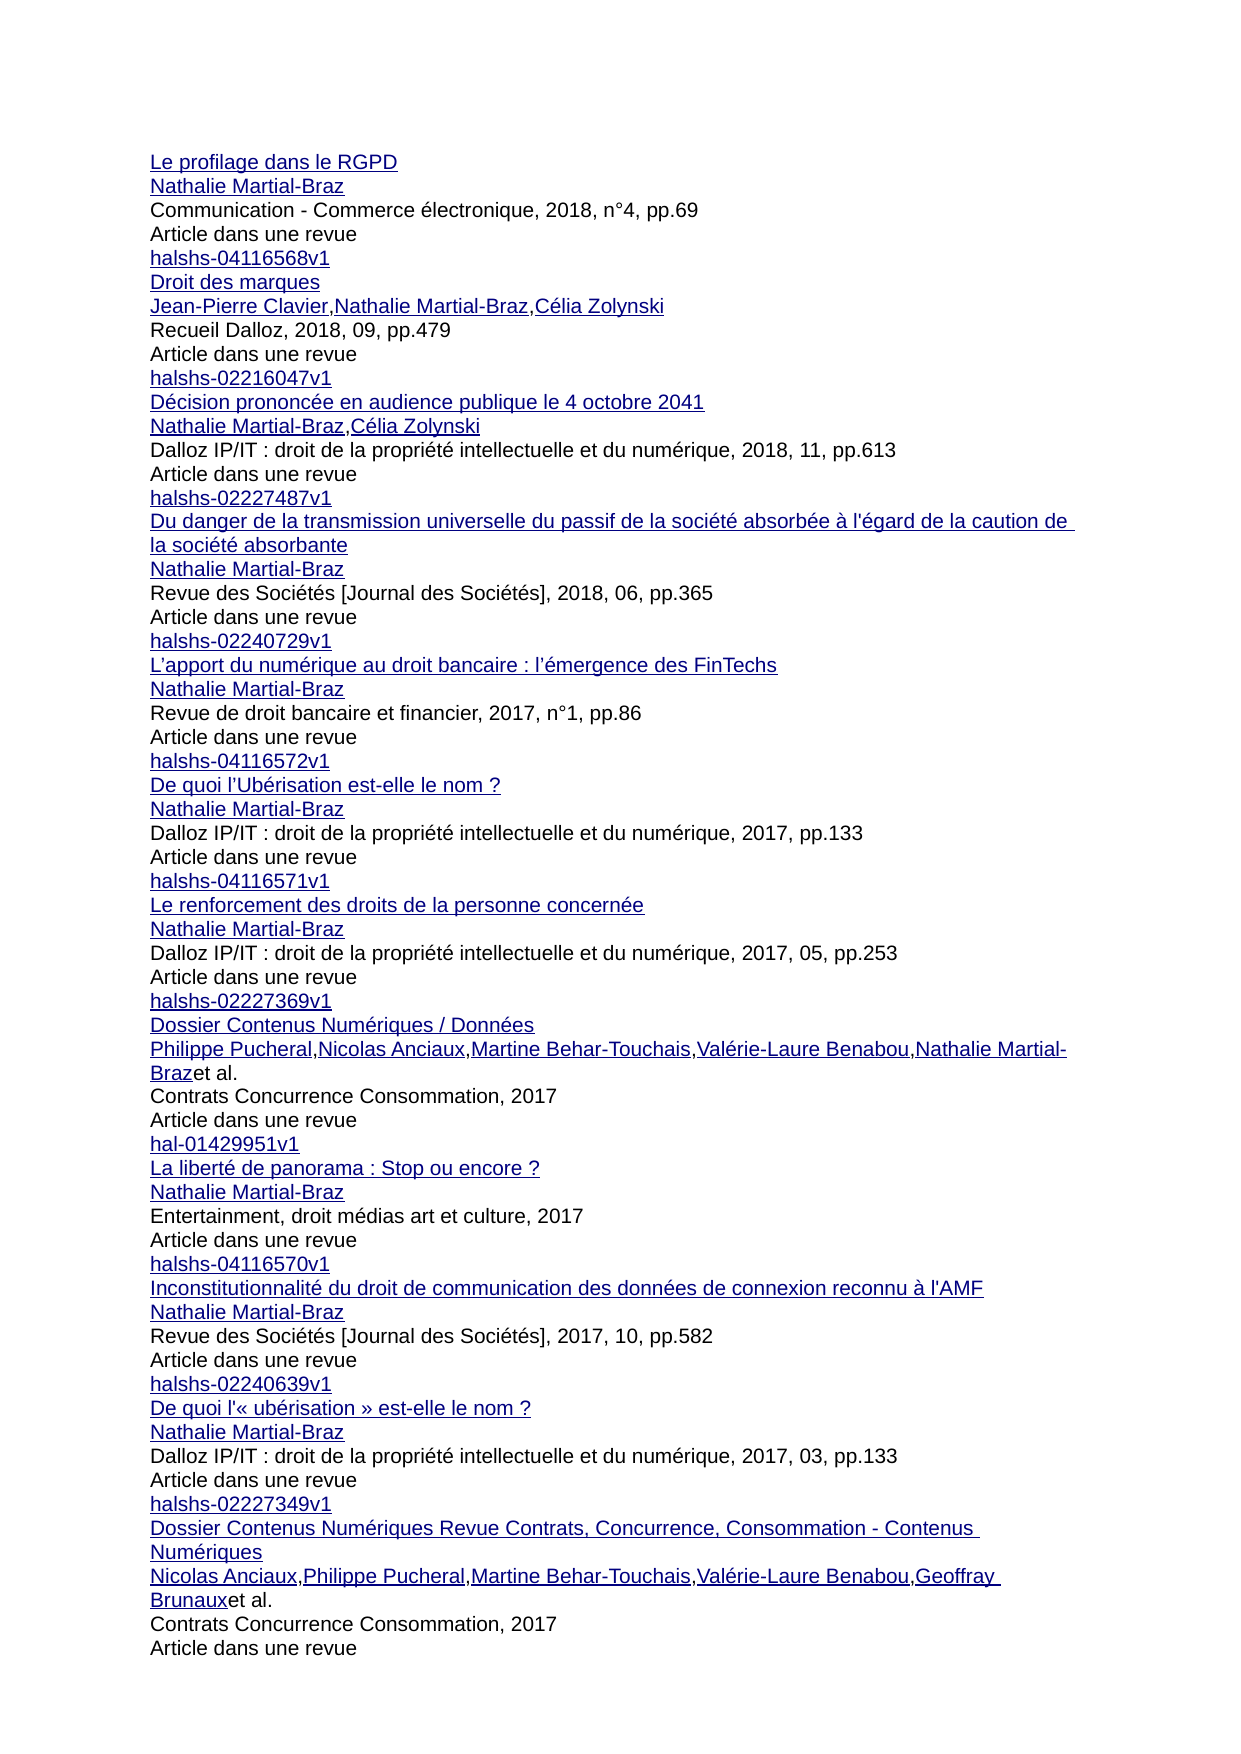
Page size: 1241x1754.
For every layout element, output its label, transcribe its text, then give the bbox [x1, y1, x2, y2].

table_cell Du danger de la transmission universelle du passif de la société absorbée à l'égard de la caution de la société absorbante Nathalie Martial-Braz Revue des Sociétés [Journal des Sociétés], 2018, 06, pp.365 Article dans une revue halshs-02240729v1 [150, 509, 1090, 653]
table_cell Le renforcement des droits de la personne concernée Nathalie Martial-Braz Dalloz IP/IT : droit de la propriété intellectuelle et du numérique, 2017, 05, pp.253 Article dans une revue halshs-02227369v1 [150, 893, 1090, 1012]
table_cell L’apport du numérique au droit bancaire : l’émergence des FinTechs Nathalie Martial-Braz Revue de droit bancaire et financier, 2017, n°1, pp.86 Article dans une revue halshs-04116572v1 [150, 653, 1090, 773]
table_cell De quoi l’Ubérisation est-elle le nom ? Nathalie Martial-Braz Dalloz IP/IT : droit de la propriété intellectuelle et du numérique, 2017, pp.133 Article dans une revue halshs-04116571v1 [150, 773, 1090, 893]
table_cell Droit des marques Jean-Pierre Clavier,Nathalie Martial-Braz,Célia Zolynski Recueil Dalloz, 2018, 09, pp.479 Article dans une revue halshs-02216047v1 [150, 270, 1090, 389]
table_cell La liberté de panorama : Stop ou encore ? Nathalie Martial-Braz Entertainment, droit médias art et culture, 2017 Article dans une revue halshs-04116570v1 [150, 1156, 1090, 1276]
table_cell Décision prononcée en audience publique le 4 octobre 2041 Nathalie Martial-Braz,Célia Zolynski Dalloz IP/IT : droit de la propriété intellectuelle et du numérique, 2018, 11, pp.613 Article dans une revue halshs-02227487v1 [150, 390, 1090, 509]
table_cell Inconstitutionnalité du droit de communication des données de connexion reconnu à l'AMF Nathalie Martial-Braz Revue des Sociétés [Journal des Sociétés], 2017, 10, pp.582 Article dans une revue halshs-02240639v1 [150, 1276, 1090, 1396]
table_cell De quoi l'« ubérisation » est-elle le nom ? Nathalie Martial-Braz Dalloz IP/IT : droit de la propriété intellectuelle et du numérique, 2017, 03, pp.133 Article dans une revue halshs-02227349v1 [150, 1396, 1090, 1516]
table_cell Dossier Contenus Numériques Revue Contrats, Concurrence, Consommation - Contenus Numériques Nicolas Anciaux,Philippe Pucheral,Martine Behar-Touchais,Valérie-Laure Benabou,Geoffray Brunauxet al. Contrats Concurrence Consommation, 2017 Article dans une revue [150, 1516, 1090, 1659]
table_cell Dossier Contenus Numériques / Données Philippe Pucheral,Nicolas Anciaux,Martine Behar-Touchais,Valérie-Laure Benabou,Nathalie Martial-Brazet al. Contrats Concurrence Consommation, 2017 Article dans une revue hal-01429951v1 [150, 1013, 1090, 1156]
table_cell Le profilage dans le RGPD Nathalie Martial-Braz Communication - Commerce électronique, 2018, n°4, pp.69 Article dans une revue halshs-04116568v1 [150, 150, 1090, 270]
